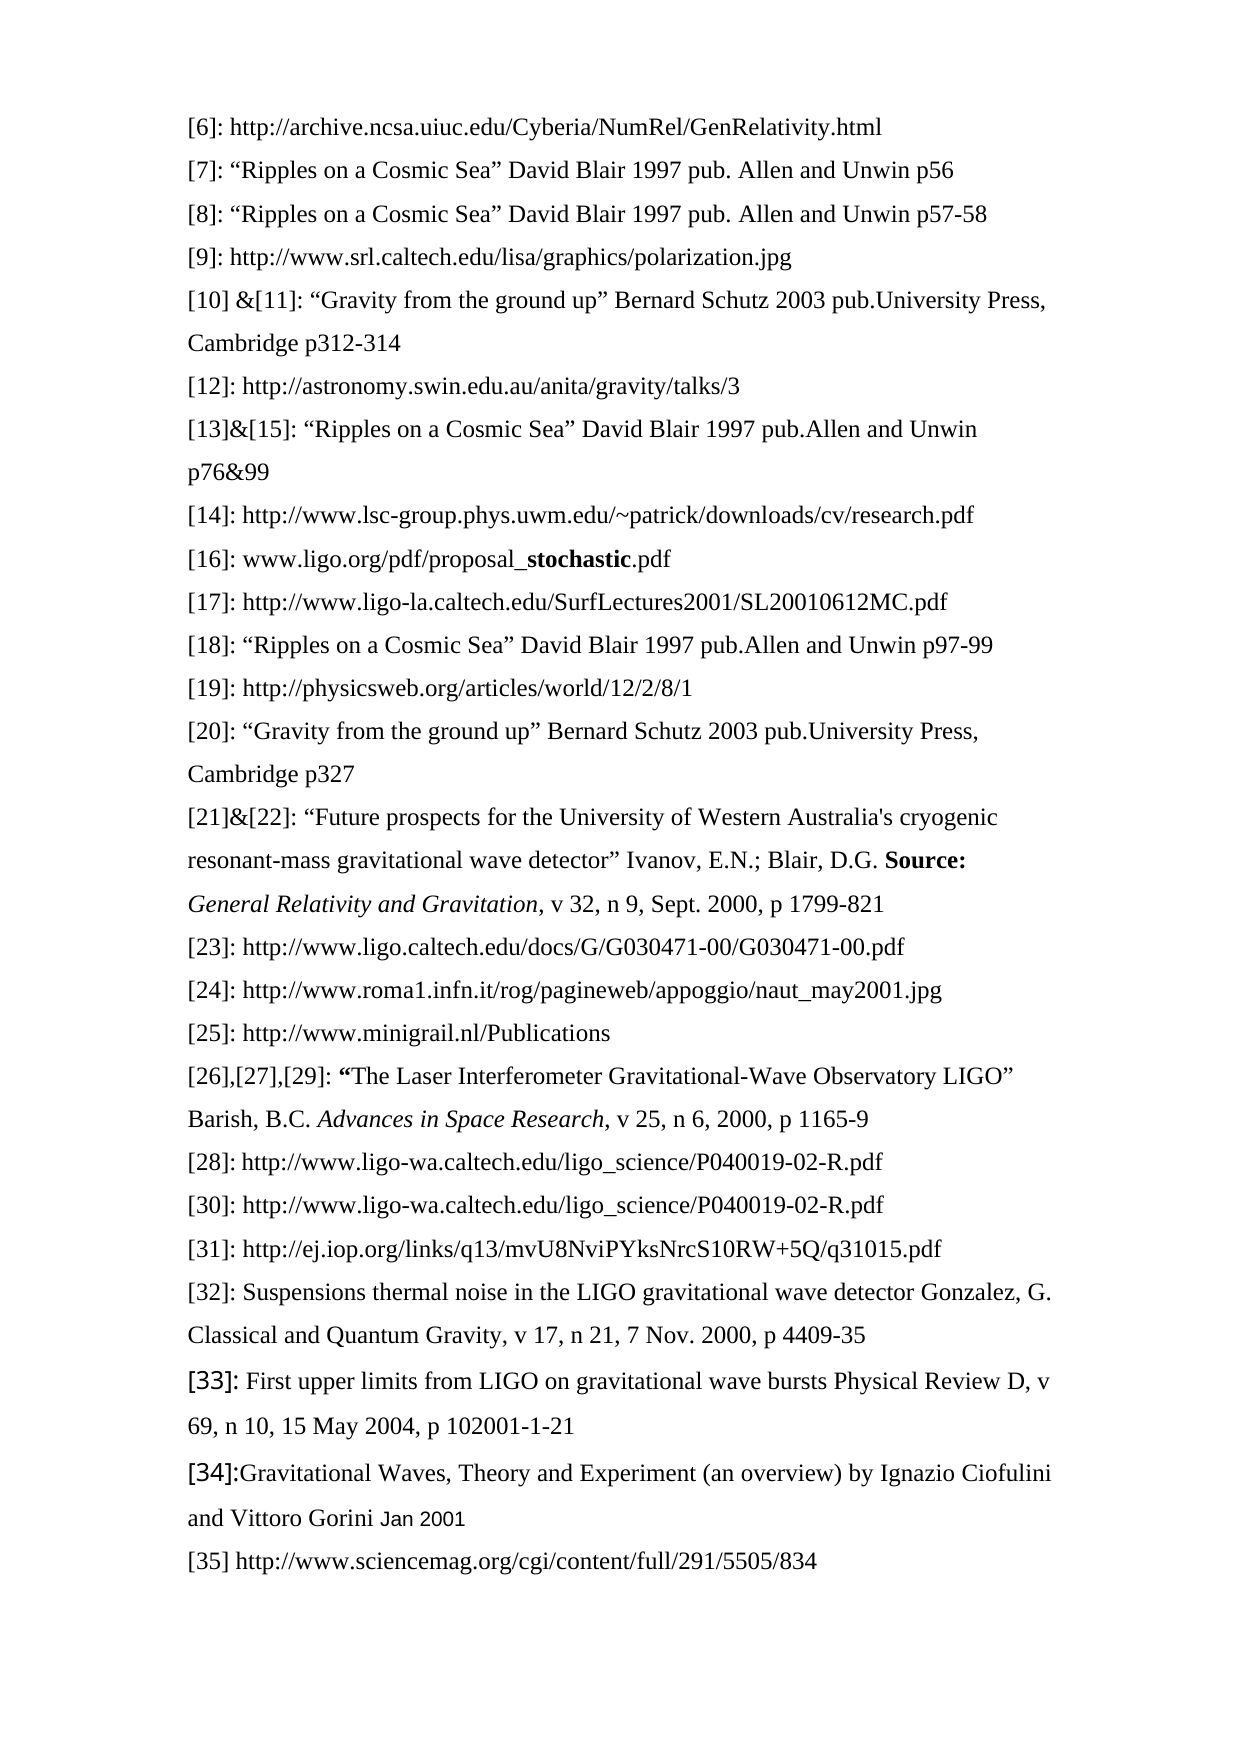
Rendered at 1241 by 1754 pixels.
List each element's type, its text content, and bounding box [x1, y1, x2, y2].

text [34]:Gravitational Waves, Theory and Experiment (an overview) by Ignazio Ciofulini and Vittoro Gorini Jan 2001 [187, 1454, 1053, 1532]
text [31]: http://ej.iop.org/links/q13/mvU8NviPYksNrcS10RW+5Q/q31015.pdf [187, 1234, 1053, 1262]
text [9]: http://www.srl.caltech.edu/lisa/graphics/polarization.jpg [187, 242, 1053, 271]
text [25]: http://www.minigrail.nl/Publications [187, 1018, 1053, 1047]
text [13]&[15]: “Ripples on a Cosmic Sea” David Blair 1997 pub.Allen and Unwin p76&99 [187, 414, 1053, 486]
text [7]: “Ripples on a Cosmic Sea” David Blair 1997 pub. Allen and Unwin p56 [187, 156, 1053, 184]
text [26],[27],[29]: “The Laser Interferometer Gravitational-Wave Observatory LIGO” Barish, B.C. Advances in Space Research, v 25, n 6, 2000, p 1165-9 [187, 1061, 1053, 1133]
text [8]: “Ripples on a Cosmic Sea” David Blair 1997 pub. Allen and Unwin p57-58 [187, 199, 1053, 227]
text [16]: www.ligo.org/pdf/proposal_stochastic.pdf [187, 544, 1053, 572]
text [30]: http://www.ligo-wa.caltech.edu/ligo_science/P040019-02-R.pdf [187, 1191, 1053, 1219]
text [28]: http://www.ligo-wa.caltech.edu/ligo_science/P040019-02-R.pdf [187, 1147, 1053, 1176]
text [33]: First upper limits from LIGO on gravitational wave bursts Physical Review D, v 69, n 10, 15 May 2004, p 102001-1-21 [187, 1363, 1053, 1440]
text [35] http://www.sciencemag.org/cgi/content/full/291/5505/834 [187, 1546, 1053, 1575]
text [20]: “Gravity from the ground up” Bernard Schutz 2003 pub.University Press, Cambridge p327 [187, 716, 1053, 788]
text [12]: http://astronomy.swin.edu.au/anita/gravity/talks/3 [187, 371, 1053, 400]
text [6]: http://archive.ncsa.uiuc.edu/Cyberia/NumRel/GenRelativity.html [187, 112, 1053, 141]
text [17]: http://www.ligo-la.caltech.edu/SurfLectures2001/SL20010612MC.pdf [187, 587, 1053, 616]
text [21]&[22]: “Future prospects for the University of Western Australia's cryogenic resonant-mass gravitational wave detector” Ivanov, E.N.; Blair, D.G. Source: General Relativity and Gravitation, v 32, n 9, Sept. 2000, p 1799-821 [187, 802, 1053, 917]
text [24]: http://www.roma1.infn.it/rog/pagineweb/appoggio/naut_may2001.jpg [187, 975, 1053, 1004]
text [32]: Suspensions thermal noise in the LIGO gravitational wave detector Gonzalez, G. Classical and Quantum Gravity, v 17, n 21, 7 Nov. 2000, p 4409-35 [187, 1277, 1053, 1349]
text [10] &[11]: “Gravity from the ground up” Bernard Schutz 2003 pub.University Press, Cambridge p312-314 [187, 285, 1069, 357]
text [23]: http://www.ligo.caltech.edu/docs/G/G030471-00/G030471-00.pdf [187, 932, 1053, 961]
text [14]: http://www.lsc-group.phys.uwm.edu/~patrick/downloads/cv/research.pdf [187, 501, 1053, 529]
text [18]: “Ripples on a Cosmic Sea” David Blair 1997 pub.Allen and Unwin p97-99 [187, 630, 1053, 659]
text [19]: http://physicsweb.org/articles/world/12/2/8/1 [187, 673, 1053, 702]
